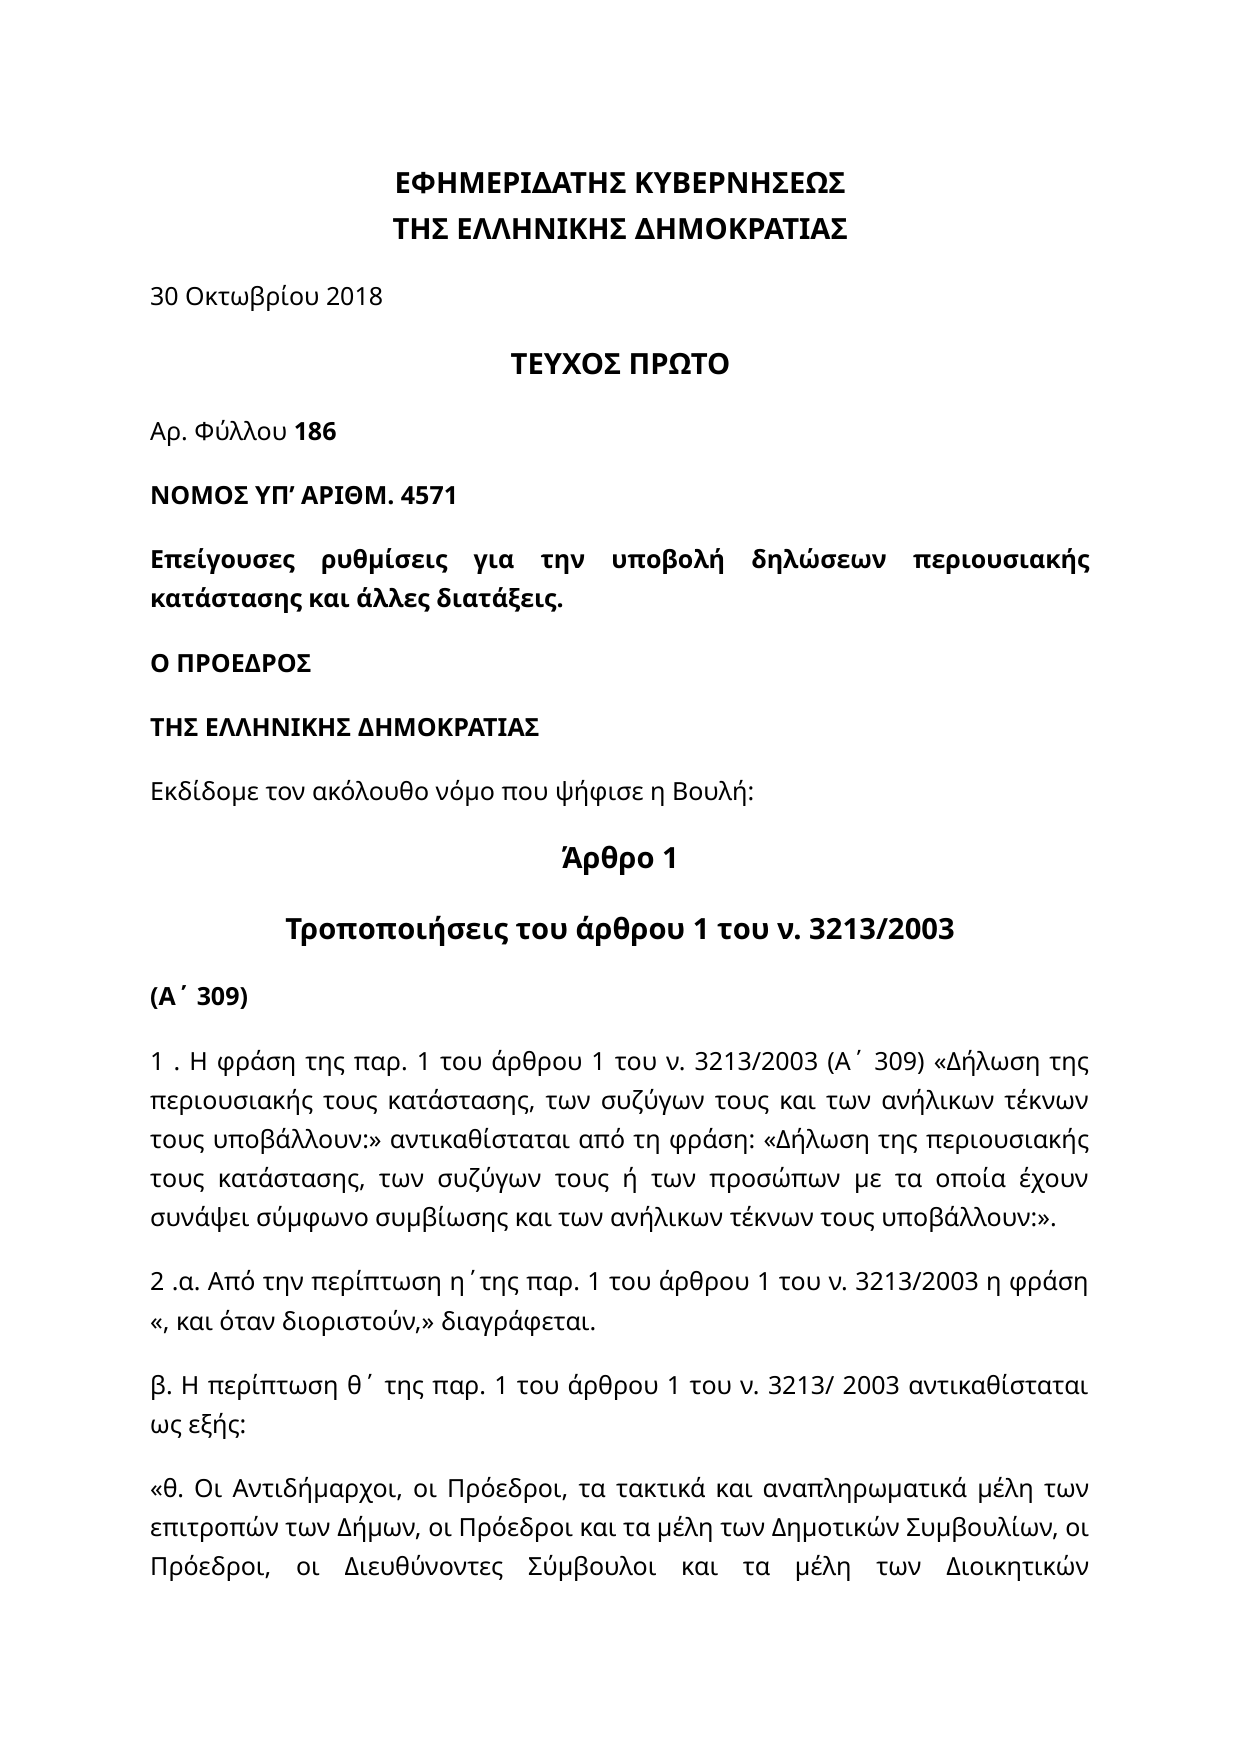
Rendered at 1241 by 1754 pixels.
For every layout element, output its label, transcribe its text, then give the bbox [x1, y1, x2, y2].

text Εκδίδομε τον ακόλουθο νόμο που ψήφισε η Βουλή: [150, 773, 1090, 808]
text Ο ΠΡΟΕΔΡΟΣ [150, 645, 1090, 679]
subtitle Τροποποιήσεις του άρθρου 1 του ν. 3213/2003 [150, 908, 1090, 948]
text ΤΗΣ ΕΛΛΗΝΙΚΗΣ ΔΗΜΟΚΡΑΤΙΑΣ [150, 709, 1090, 743]
text ΤΕΥΧΟΣ ΠΡΩΤΟ [150, 343, 1090, 383]
subtitle Άρθρο 1 [150, 838, 1090, 877]
text NOMOΣ ΥΠ’ ΑΡΙΘΜ. 4571 [150, 478, 1090, 512]
text 2 .α. Από την περίπτωση η΄της παρ. 1 του άρθρου 1 του ν. 3213/2003 η φράση «, και όταν διοριστούν,» διαγράφεται. [150, 1264, 1090, 1337]
text ΕΦΗΜΕΡΙ∆ΑΤΗΣ ΚΥΒΕΡΝΗΣΕΩΣ ΤΗΣ ΕΛΛΗΝΙΚΗΣ ∆ΗΜΟΚΡΑΤΙΑΣ [150, 162, 1090, 248]
text «θ. Οι Αντιδήμαρχοι, οι Πρόεδροι, τα τακτικά και αναπληρωματικά μέλη των επιτροπών των Δήμων, οι Πρόεδροι και τα μέλη των Δημοτικών Συμβουλίων, οι Πρόεδροι, οι Διευθύνοντες Σύμβουλοι και τα μέλη των Διοικητικών [150, 1471, 1090, 1583]
text (Α΄ 309) [150, 979, 1090, 1013]
text 30 Οκτωβρίου 2018 [150, 279, 1090, 313]
text Αρ. Φύλλου 186 [150, 413, 1090, 448]
text β. Η περίπτωση θ΄ της παρ. 1 του άρθρου 1 του ν. 3213/ 2003 αντικαθίσταται ως εξής: [150, 1367, 1090, 1441]
text 1 . Η φράση της παρ. 1 του άρθρου 1 του ν. 3213/2003 (Α΄ 309) «Δήλωση της περιουσιακής τους κατάστασης, των συζύγων τους και των ανήλικων τέκνων τους υποβάλλουν:» αντικαθίσταται από τη φράση: «Δήλωση της περιουσιακής τους κατάστασης, των συζύγων τους ή των προσώπων με τα οποία έχουν συνάψει σύμφωνο συμβίωσης και των ανήλικων τέκνων τους υποβάλλουν:». [150, 1043, 1090, 1234]
text Επείγουσες ρυθμίσεις για την υποβολή δηλώσεων περιουσιακής κατάστασης και άλλες διατάξεις. [150, 542, 1090, 615]
